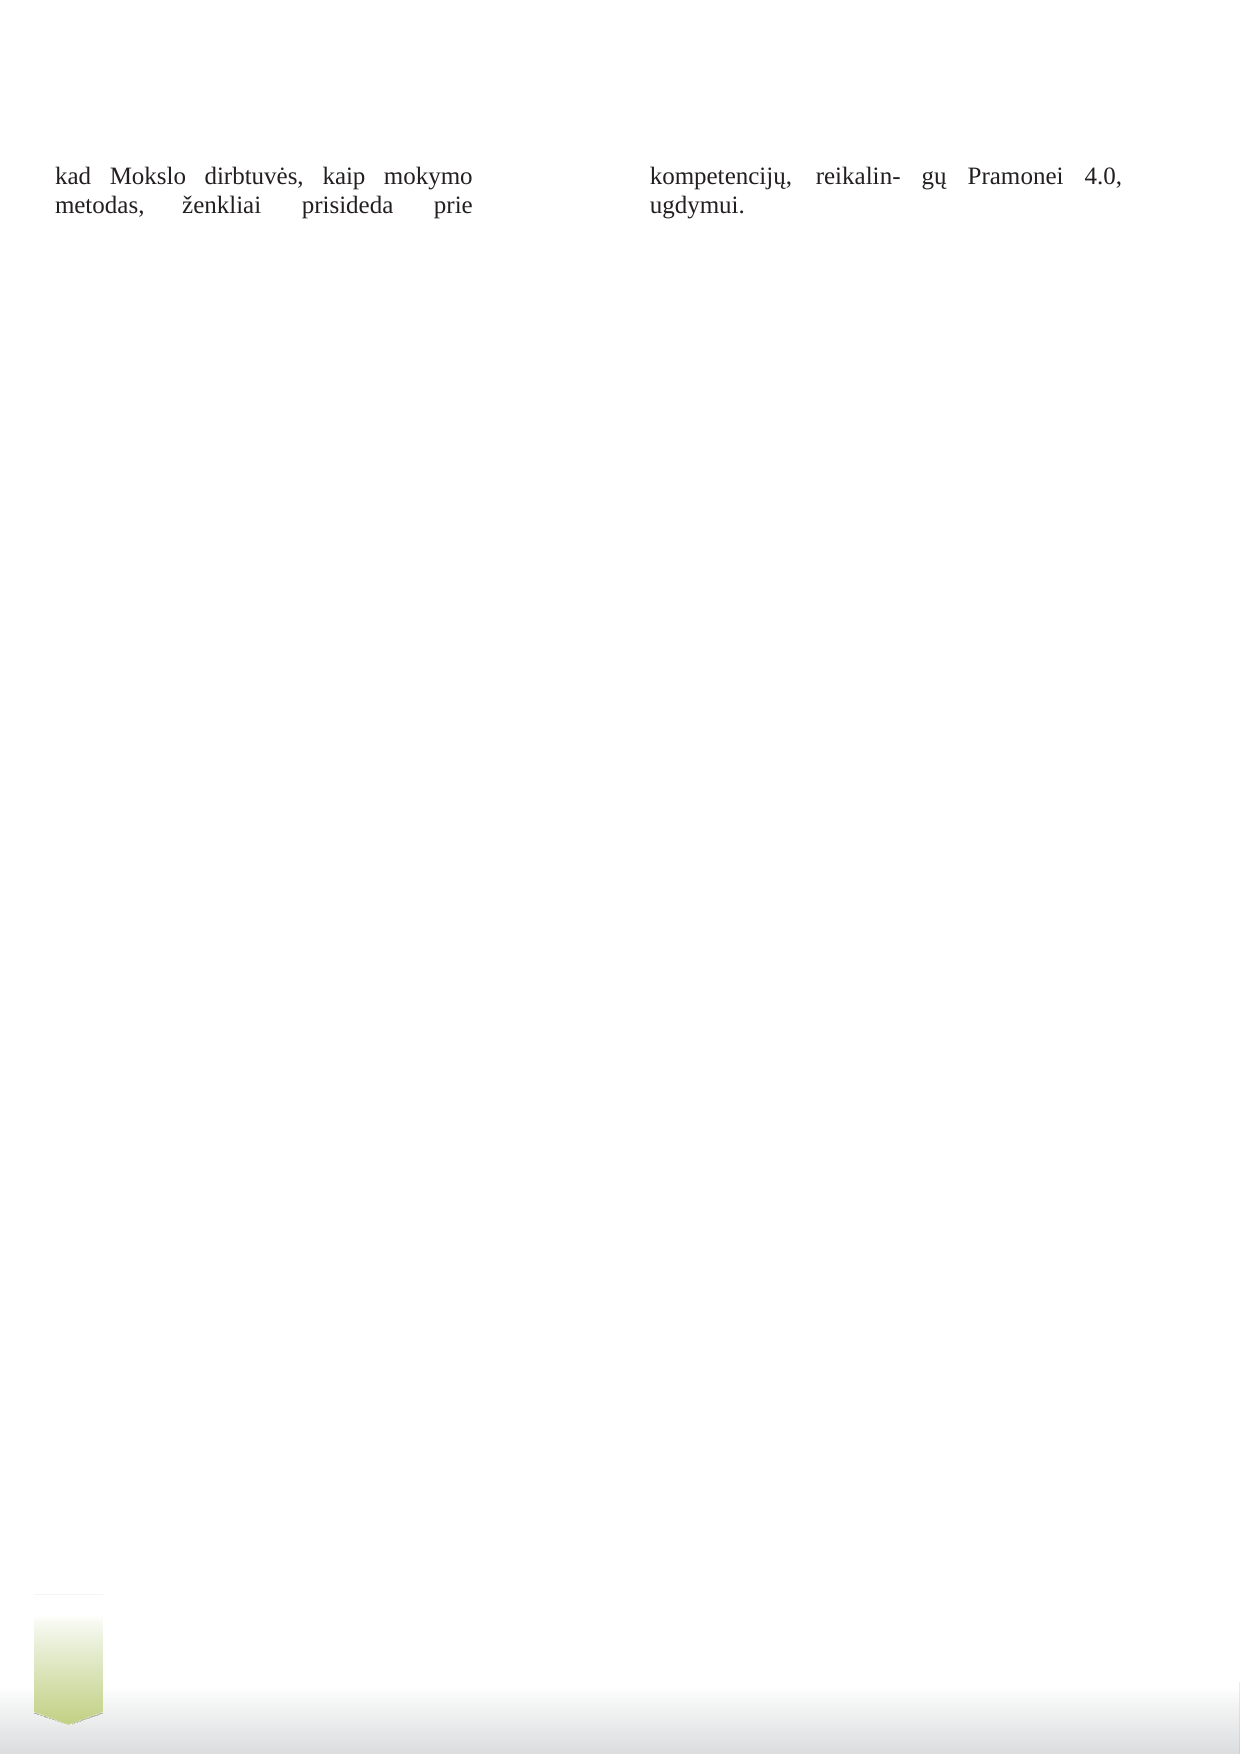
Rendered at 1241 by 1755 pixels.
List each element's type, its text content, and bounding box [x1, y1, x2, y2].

list kad Mokslo dirbtuvės, kaip mokymo metodas, ženkliai prisideda prie [55, 161, 473, 218]
text 14 [57, 397, 1240, 421]
list kompetencijų, reikalin- gų Pramonei 4.0, ugdymui. [649, 161, 1122, 218]
